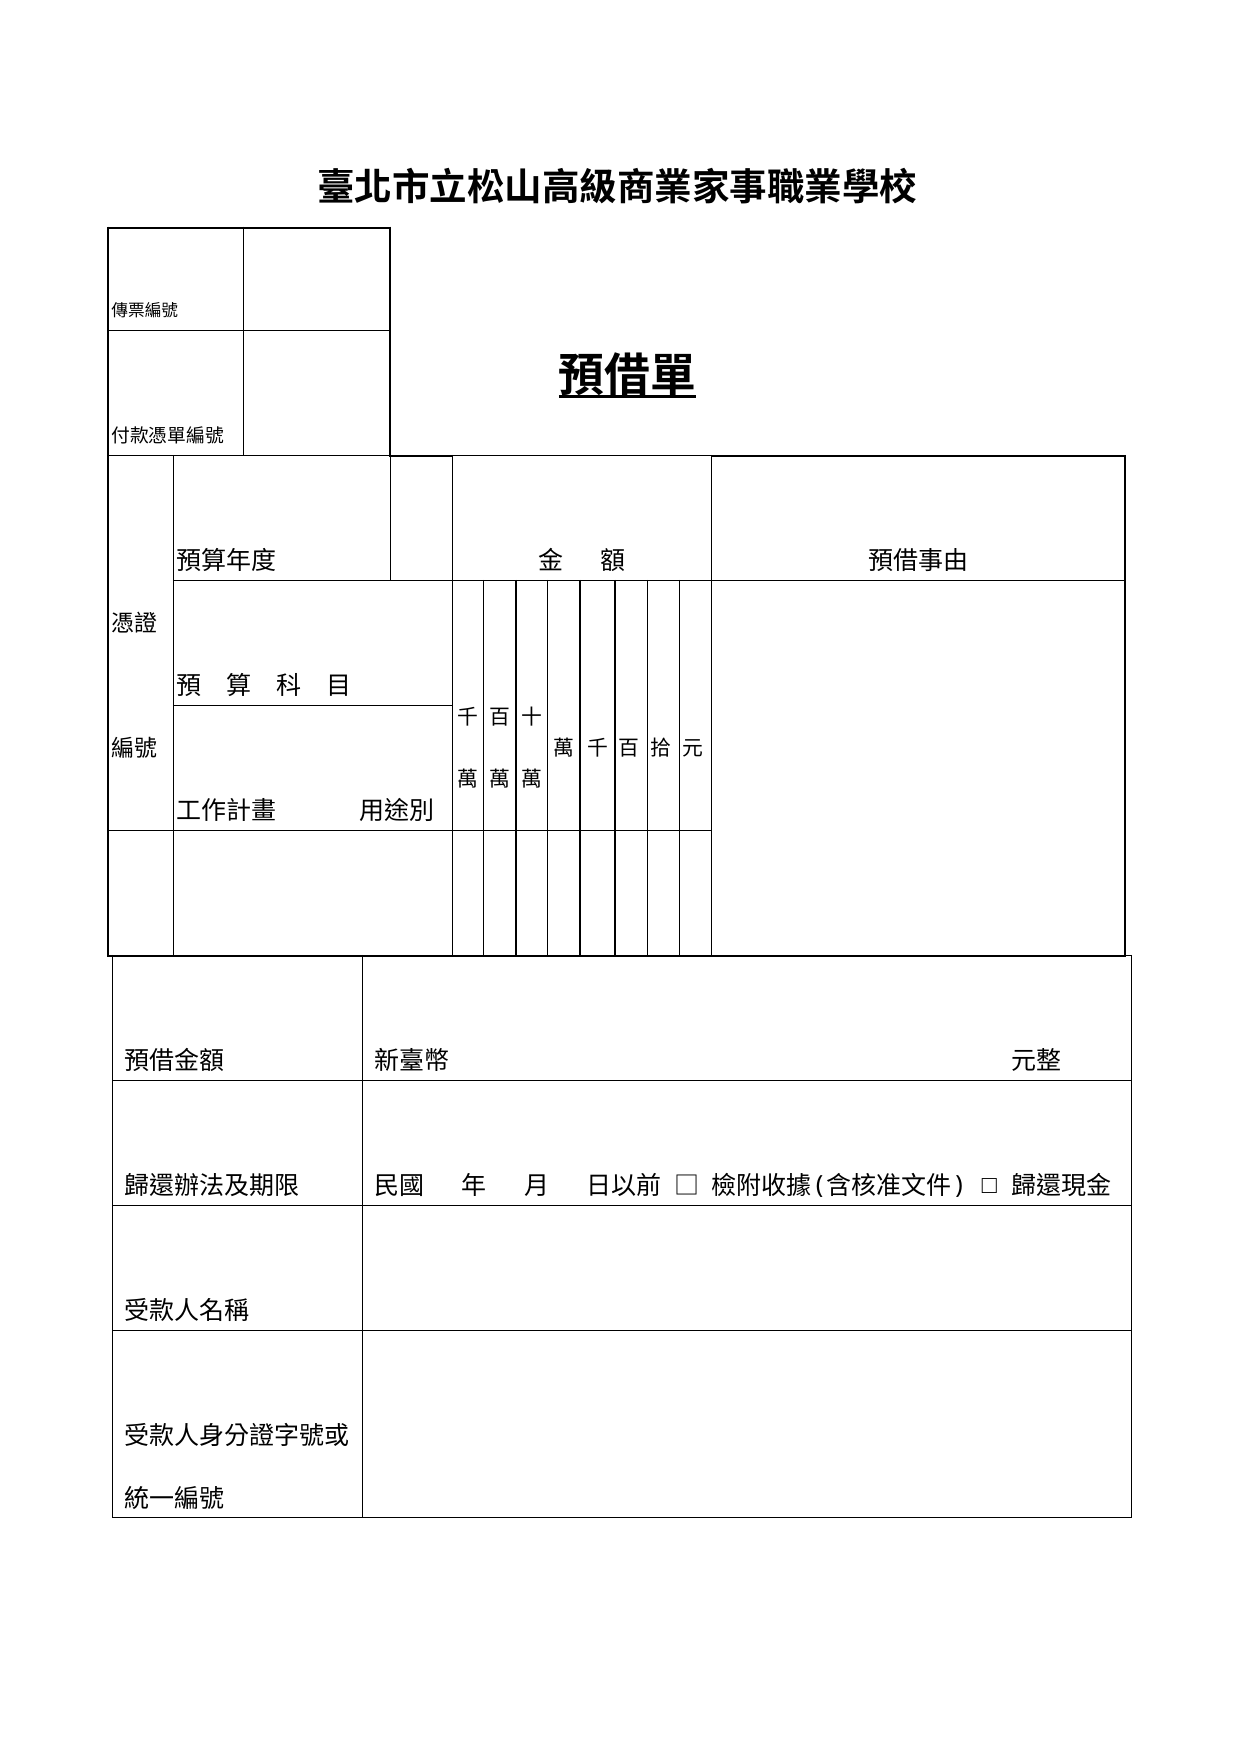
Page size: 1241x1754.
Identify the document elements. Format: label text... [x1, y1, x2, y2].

table_cell [864, 227, 896, 330]
table_cell [581, 831, 614, 955]
table_cell 千 [581, 581, 614, 830]
table_cell 預借單 [391, 227, 864, 455]
table_cell 千萬 [453, 581, 483, 830]
table_cell [1126, 705, 1132, 830]
table_cell [1126, 580, 1132, 705]
table_cell 歸還辦法及期限 [113, 1081, 362, 1205]
table_header [1125, 142, 1132, 227]
table_cell [517, 831, 547, 955]
table_cell [108, 1330, 112, 1517]
table_cell [548, 831, 579, 955]
table_cell [453, 831, 483, 955]
table_cell 受款人身分證字號或統一編號 [113, 1331, 362, 1517]
table_cell [680, 831, 711, 955]
table_cell [363, 1206, 1131, 1330]
table_cell [108, 1080, 112, 1205]
table_cell 工作計畫 [174, 706, 356, 830]
table_cell [108, 1205, 112, 1330]
table_cell 新臺幣 元整 [363, 956, 1131, 1080]
table_header 臺北市立松山高級商業家事職業學校 [108, 142, 1125, 227]
table_cell [244, 331, 389, 455]
table_cell [864, 330, 896, 455]
table_cell 預 算 科 目 [174, 581, 452, 705]
table_cell [1126, 830, 1132, 955]
table_cell [1125, 330, 1132, 455]
table_cell [244, 229, 389, 330]
table_cell 傳票編號 [109, 229, 243, 330]
table_cell 拾 [648, 581, 679, 830]
table_cell [363, 1331, 1131, 1517]
table_cell 憑證 編號 [109, 456, 173, 830]
table_cell 預借事由 [712, 457, 1124, 580]
table_cell [1125, 227, 1132, 330]
table_cell 預算年度 [174, 456, 390, 580]
table_cell 百 [616, 581, 647, 830]
table_cell [109, 831, 173, 955]
table_cell [712, 581, 1124, 955]
table_cell 元 [680, 581, 711, 830]
table_cell 付款憑單編號 [109, 331, 243, 455]
table_cell 十萬 [517, 581, 547, 830]
table_cell [1126, 455, 1132, 580]
table_cell [896, 227, 1125, 455]
table_cell 受款人名稱 [113, 1206, 362, 1330]
table_cell 百萬 [484, 581, 515, 830]
table_cell [484, 831, 515, 955]
table_cell [108, 957, 112, 1080]
table_cell 用途別 [356, 706, 452, 830]
table_cell 萬 [548, 581, 579, 830]
table_cell 金 額 [453, 456, 711, 580]
table_cell [616, 831, 647, 955]
table_cell [391, 457, 452, 580]
table_cell 預借金額 [113, 957, 362, 1080]
table_cell 民國 年 月 日以前 □ 檢附收據(含核准文件) □ 歸還現金 [363, 1081, 1131, 1205]
table_cell [174, 831, 452, 955]
table_cell [648, 831, 679, 955]
